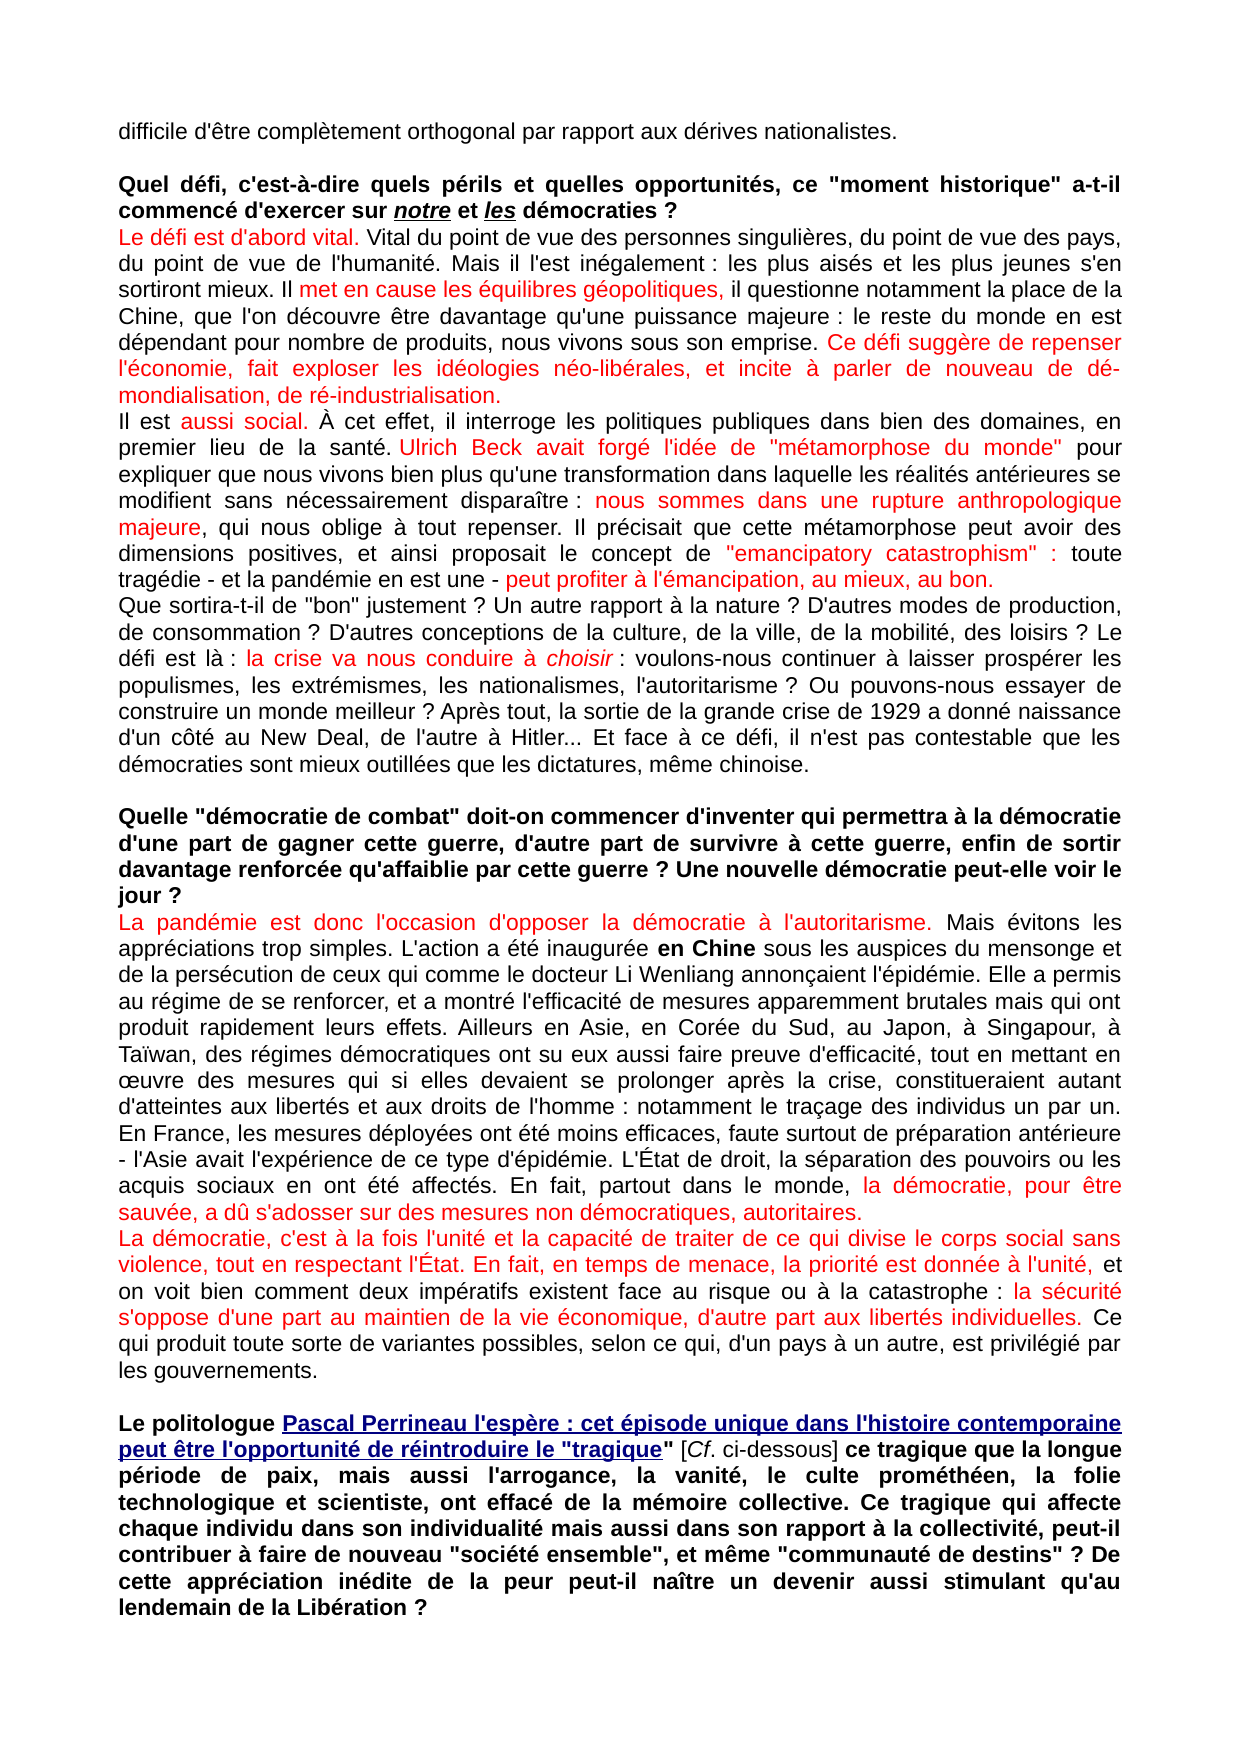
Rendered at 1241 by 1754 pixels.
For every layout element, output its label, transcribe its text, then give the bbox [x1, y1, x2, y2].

text Le défi est d'abord vital. Vital du point de vue des personnes singulières, du point de vue des pays, du point de vue de l'humanité. Mais il l'est inégalement : les plus aisés et les plus jeunes s'en sortiront mieux. Il met en cause les équilibres géopolitiques, il questionne notamment la place de la Chine, que l'on découvre être davantage qu'une puissance majeure : le reste du monde en est dépendant pour nombre de produits, nous vivons sous son emprise. Ce défi suggère de repenser l'économie, fait exploser les idéologies néo-libérales, et incite à parler de nouveau de dé-mondialisation, de ré-industrialisation. [118, 223, 1122, 408]
text La démocratie, c'est à la fois l'unité et la capacité de traiter de ce qui divise le corps social sans violence, tout en respectant l'État. En fait, en temps de menace, la priorité est donnée à l'unité, et on voit bien comment deux impératifs existent face au risque ou à la catastrophe : la sécurité s'oppose d'une part au maintien de la vie économique, d'autre part aux libertés individuelles. Ce qui produit toute sorte de variantes possibles, selon ce qui, d'un pays à un autre, est privilégié par les gouvernements. [118, 1225, 1122, 1383]
text Que sortira-t-il de "bon" justement ? Un autre rapport à la nature ? D'autres modes de production, de consommation ? D'autres conceptions de la culture, de la ville, de la mobilité, des loisirs ? Le défi est là : la crise va nous conduire à choisir : voulons-nous continuer à laisser prospérer les populismes, les extrémismes, les nationalismes, l'autoritarisme ? Ou pouvons-nous essayer de construire un monde meilleur ? Après tout, la sortie de la grande crise de 1929 a donné naissance d'un côté au New Deal, de l'autre à Hitler... Et face à ce défi, il n'est pas contestable que les démocraties sont mieux outillées que les dictatures, même chinoise. [118, 592, 1122, 777]
text Quel défi, c'est-à-dire quels périls et quelles opportunités, ce "moment historique" a-t-il commencé d'exercer sur notre et les démocraties ? [118, 171, 1122, 223]
text Quelle "démocratie de combat" doit-on commencer d'inventer qui permettra à la démocratie d'une part de gagner cette guerre, d'autre part de survivre à cette guerre, enfin de sortir davantage renforcée qu'affaiblie par cette guerre ? Une nouvelle démocratie peut-elle voir le jour ? [118, 803, 1122, 909]
text Il est aussi social. À cet effet, il interroge les politiques publiques dans bien des domaines, en premier lieu de la santé. Ulrich Beck avait forgé l'idée de "métamorphose du monde" pour expliquer que nous vivons bien plus qu'une transformation dans laquelle les réalités antérieures se modifient sans nécessairement disparaître : nous sommes dans une rupture anthropologique majeure, qui nous oblige à tout repenser. Il précisait que cette métamorphose peut avoir des dimensions positives, et ainsi proposait le concept de "emancipatory catastrophism" : toute tragédie - et la pandémie en est une - peut profiter à l'émancipation, au mieux, au bon. [118, 408, 1122, 592]
text difficile d'être complètement orthogonal par rapport aux dérives nationalistes. [118, 118, 1122, 144]
text Le politologue Pascal Perrineau l'espère : cet épisode unique dans l'histoire contemporaine peut être l'opportunité de réintroduire le "tragique" [Cf. ci-dessous] ce tragique que la longue période de paix, mais aussi l'arrogance, la vanité, le culte prométhéen, la folie technologique et scientiste, ont effacé de la mémoire collective. Ce tragique qui affecte chaque individu dans son individualité mais aussi dans son rapport à la collectivité, peut-il contribuer à faire de nouveau "société ensemble", et même "communauté de destins" ? De cette appréciation inédite de la peur peut-il naître un devenir aussi stimulant qu'au lendemain de la Libération ? [118, 1409, 1122, 1620]
text La pandémie est donc l'occasion d'opposer la démocratie à l'autoritarisme. Mais évitons les appréciations trop simples. L'action a été inaugurée en Chine sous les auspices du mensonge et de la persécution de ceux qui comme le docteur Li Wenliang annonçaient l'épidémie. Elle a permis au régime de se renforcer, et a montré l'efficacité de mesures apparemment brutales mais qui ont produit rapidement leurs effets. Ailleurs en Asie, en Corée du Sud, au Japon, à Singapour, à Taïwan, des régimes démocratiques ont su eux aussi faire preuve d'efficacité, tout en mettant en œuvre des mesures qui si elles devaient se prolonger après la crise, constitueraient autant d'atteintes aux libertés et aux droits de l'homme : notamment le traçage des individus un par un. En France, les mesures déployées ont été moins efficaces, faute surtout de préparation antérieure - l'Asie avait l'expérience de ce type d'épidémie. L'État de droit, la séparation des pouvoirs ou les acquis sociaux en ont été affectés. En fait, partout dans le monde, la démocratie, pour être sauvée, a dû s'adosser sur des mesures non démocratiques, autoritaires. [118, 909, 1122, 1225]
